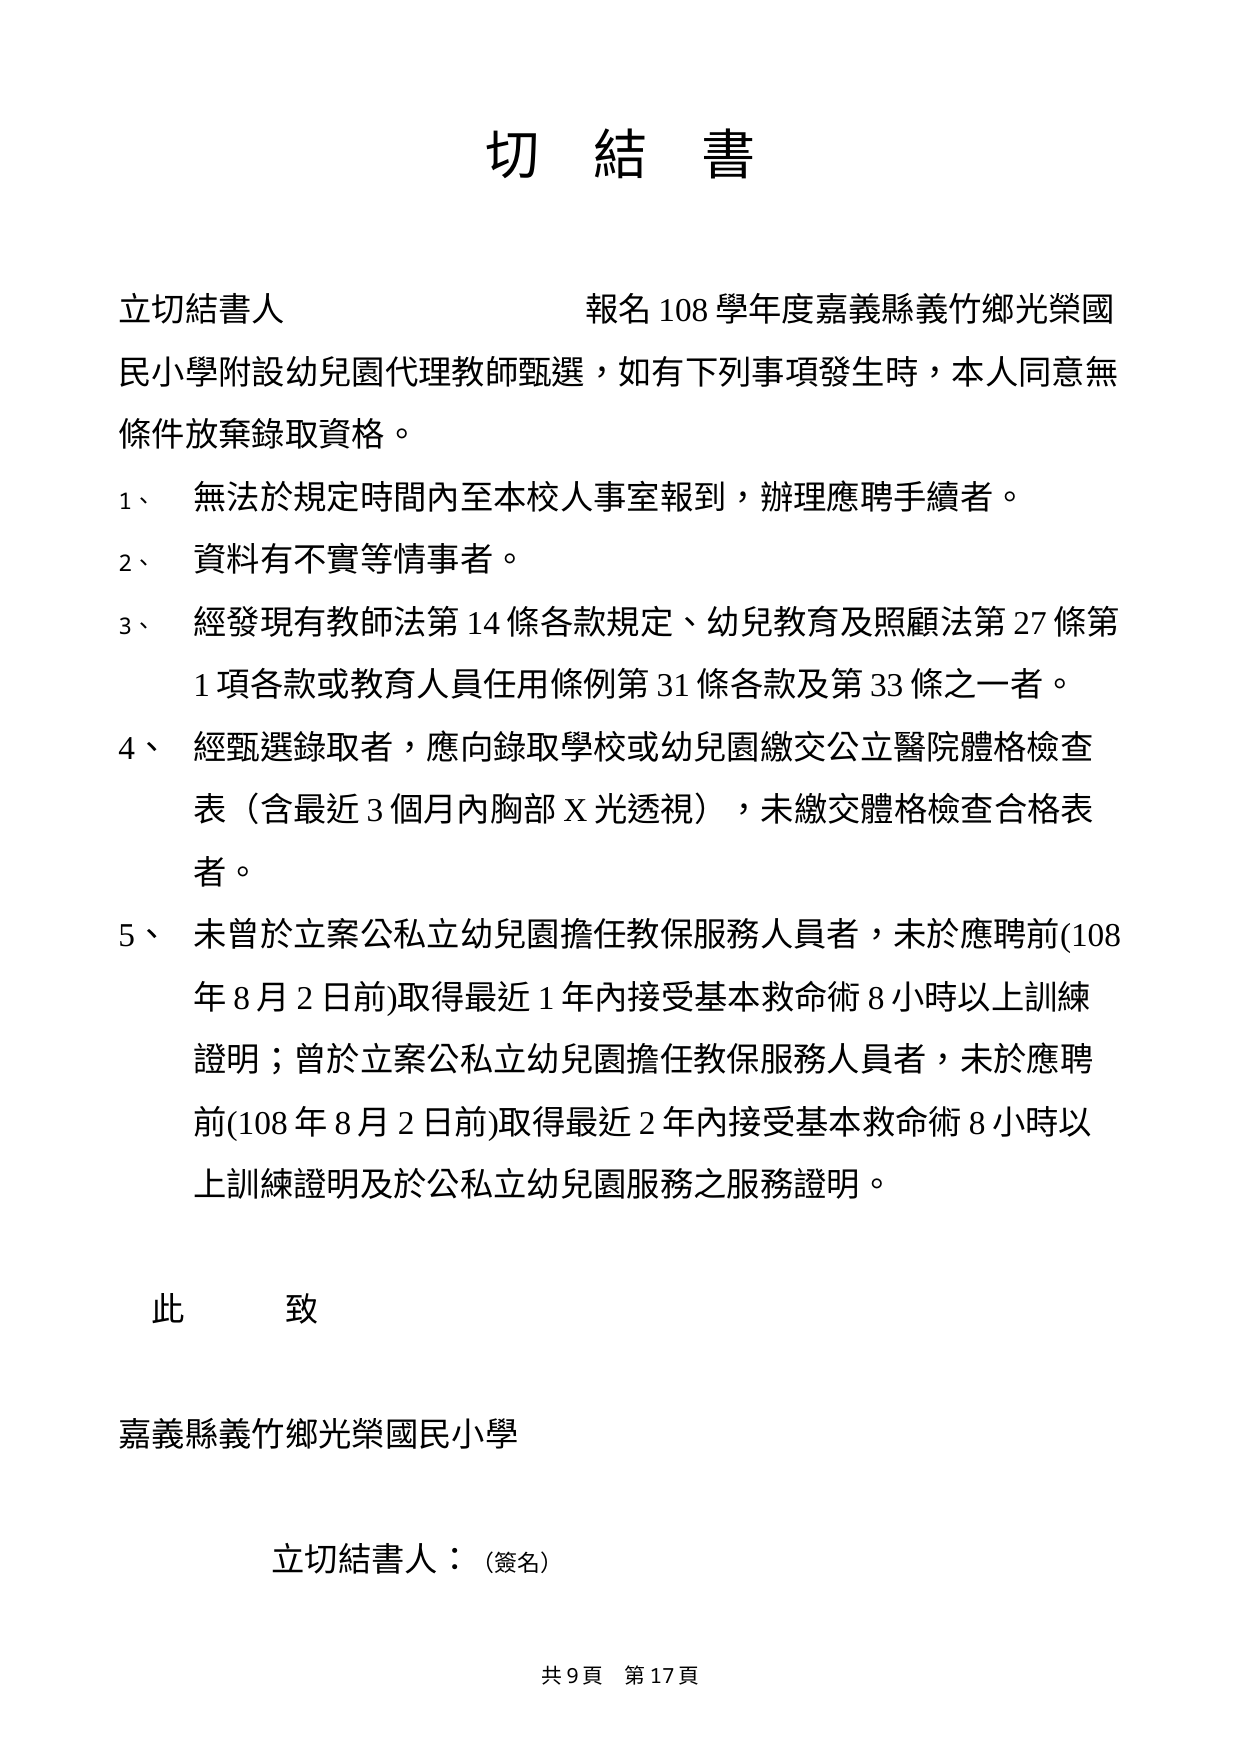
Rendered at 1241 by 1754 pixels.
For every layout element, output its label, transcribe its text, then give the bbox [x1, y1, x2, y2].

text 此 致 [118, 1266, 1122, 1328]
text 立切結書人：（簽名） [118, 1516, 1122, 1578]
list 無法於規定時間內至本校人事室報到，辦理應聘手續者。 [118, 453, 1122, 516]
list 經甄選錄取者，應向錄取學校或幼兒園繳交公立醫院體格檢查表（含最近3個月內胸部X光透視），未繳交體格檢查合格表者。 [118, 703, 1122, 891]
list 未曾於立案公私立幼兒園擔任教保服務人員者，未於應聘前(108年8月2日前)取得最近1年內接受基本救命術8小時以上訓練證明；曾於立案公私立幼兒園擔任教保服務人員者，未於應聘前(108年8月2日前)取得最近2年內接受基本救命術8小時以上訓練證明及於公私立幼兒園服務之服務證明。 [118, 891, 1122, 1203]
text 立切結書人 報名108學年度嘉義縣義竹鄉光榮國民小學附設幼兒園代理教師甄選，如有下列事項發生時，本人同意無條件放棄錄取資格。 [118, 266, 1122, 453]
list 經發現有教師法第14條各款規定、幼兒教育及照顧法第27條第1項各款或教育人員任用條例第31條各款及第33條之一者。 [118, 578, 1122, 703]
list 資料有不實等情事者。 [118, 516, 1122, 578]
text 切 結 書 [118, 78, 1122, 203]
text 嘉義縣義竹鄉光榮國民小學 [118, 1391, 1122, 1453]
